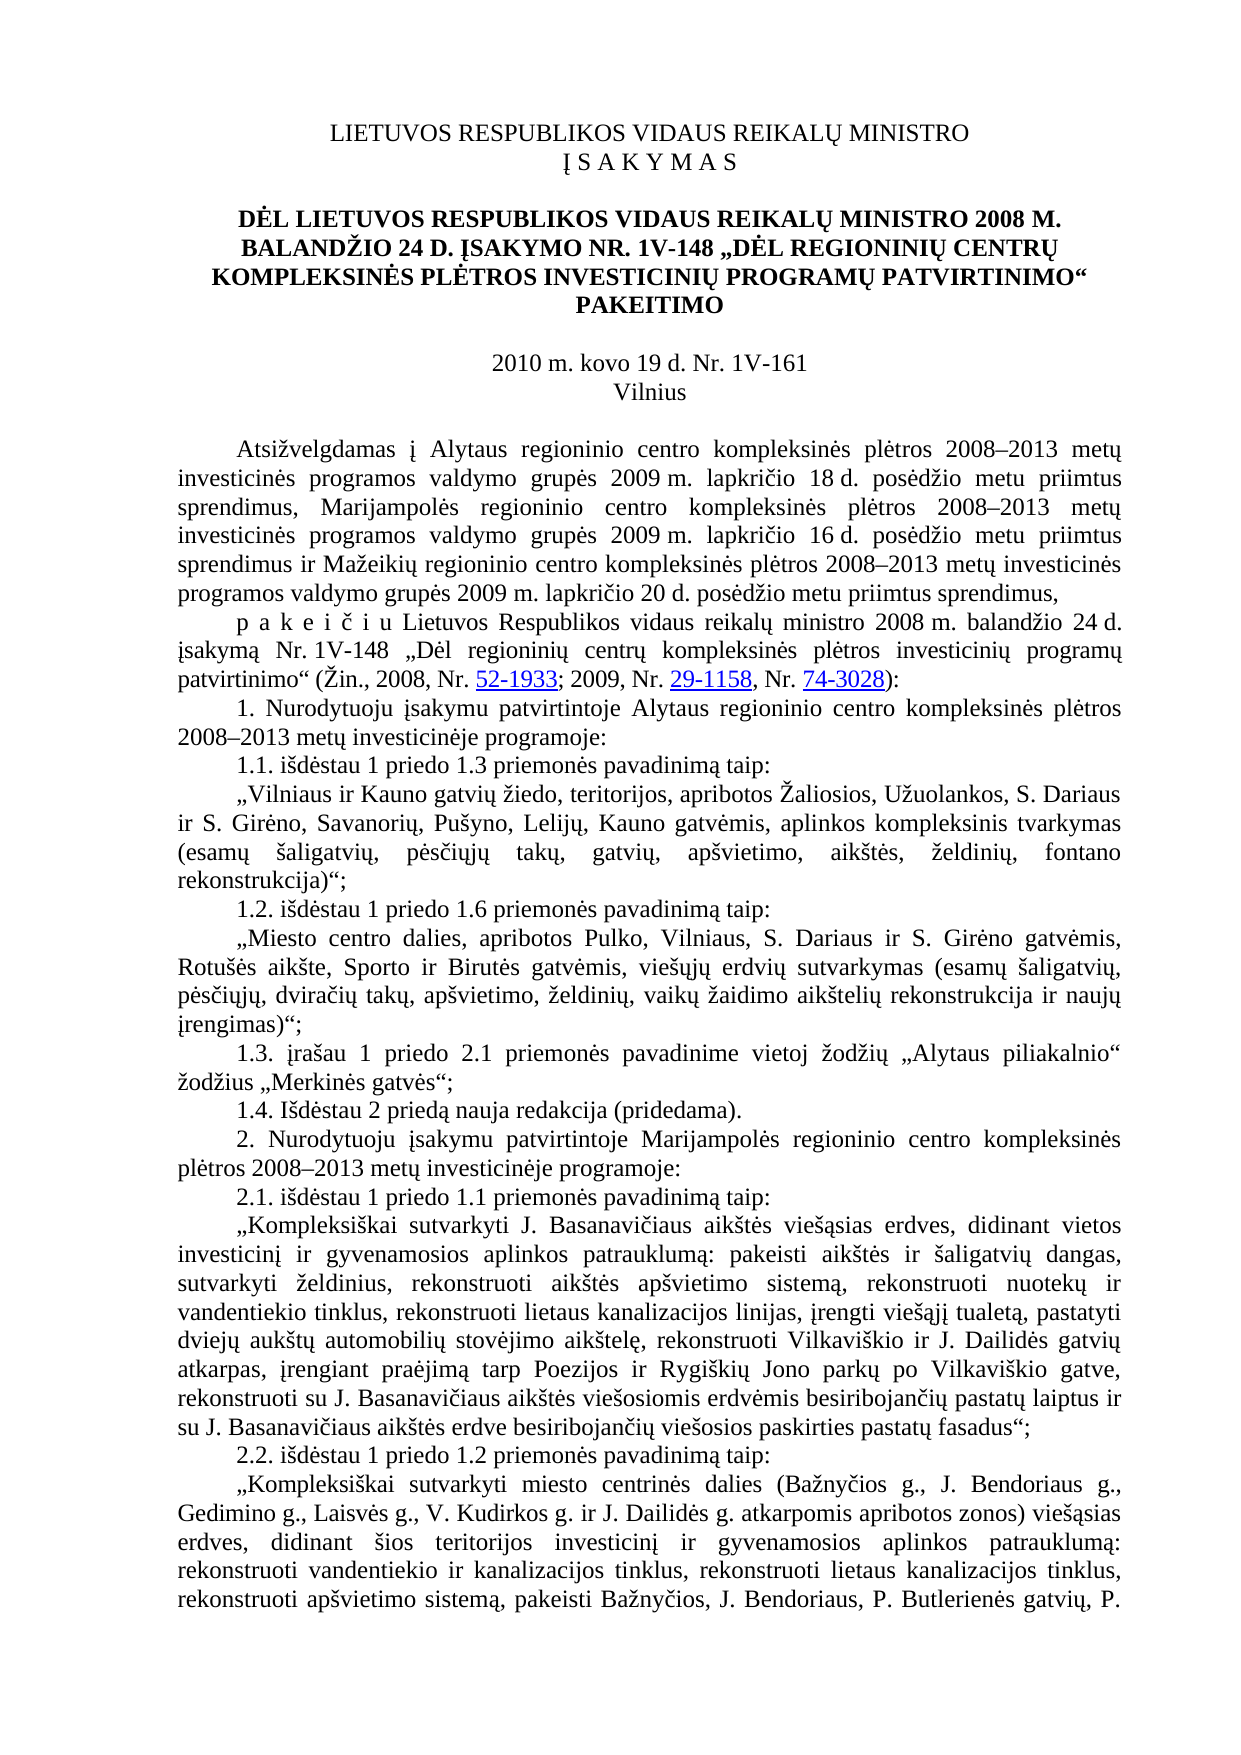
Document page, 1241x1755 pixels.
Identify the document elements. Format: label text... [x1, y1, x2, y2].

text 1.2. išdėstau 1 priedo 1.6 priemonės pavadinimą taip: [177, 894, 1122, 923]
text 1.3. įrašau 1 priedo 2.1 priemonės pavadinime vietoj žodžių „Alytaus piliakalnio“ žodžius „Merkinės gatvės“; [177, 1038, 1122, 1096]
text 1.4. Išdėstau 2 priedą nauja redakcija (pridedama). [177, 1096, 1122, 1124]
text DĖL LIETUVOS RESPUBLIKOS VIDAUS REIKALŲ MINISTRO 2008 m. BALANDŽIO 24 d. ĮSAKYMO Nr. 1V-148 „DĖL REGIONINIŲ CENTRŲ KOMPLEKSINĖS PLĖTROS INVESTICINIŲ PROGRAMŲ PATVIRTINIMO“ PAKEITIMO [177, 204, 1122, 319]
text 1.1. išdėstau 1 priedo 1.3 priemonės pavadinimą taip: [177, 751, 1122, 779]
text Vilnius [177, 377, 1122, 406]
text „Kompleksiškai sutvarkyti J. Basanavičiaus aikštės viešąsias erdves, didinant vietos investicinį ir gyvenamosios aplinkos patrauklumą: pakeisti aikštės ir šaligatvių dangas, sutvarkyti želdinius, rekonstruoti aikštės apšvietimo sistemą, rekonstruoti nuotekų ir vandentiekio tinklus, rekonstruoti lietaus kanalizacijos linijas, įrengti viešąjį tualetą, pastatyti dviejų aukštų automobilių stovėjimo aikštelę, rekonstruoti Vilkaviškio ir J. Dailidės gatvių atkarpas, įrengiant praėjimą tarp Poezijos ir Rygiškių Jono parkų po Vilkaviškio gatve, rekonstruoti su J. Basanavičiaus aikštės viešosiomis erdvėmis besiribojančių pastatų laiptus ir su J. Basanavičiaus aikštės erdve besiribojančių viešosios paskirties pastatų fasadus“; [177, 1211, 1122, 1441]
text 2010 m. kovo 19 d. Nr. 1V-161 [177, 348, 1122, 377]
text „Vilniaus ir Kauno gatvių žiedo, teritorijos, apribotos Žaliosios, Užuolankos, S. Dariaus ir S. Girėno, Savanorių, Pušyno, Lelijų, Kauno gatvėmis, aplinkos kompleksinis tvarkymas (esamų šaligatvių, pėsčiųjų takų, gatvių, apšvietimo, aikštės, želdinių, fontano rekonstrukcija)“; [177, 779, 1122, 894]
text Į S A K Y M A S [177, 147, 1122, 176]
text 2. Nurodytuoju įsakymu patvirtintoje Marijampolės regioninio centro kompleksinės plėtros 2008–2013 metų investicinėje programoje: [177, 1124, 1122, 1182]
text p a k e i č i u Lietuvos Respublikos vidaus reikalų ministro 2008 m. balandžio 24 d. įsakymą Nr. 1V-148 „Dėl regioninių centrų kompleksinės plėtros investicinių programų patvirtinimo“ (Žin., 2008, Nr. 52-1933; 2009, Nr. 29-1158, Nr. 74-3028): [177, 607, 1122, 693]
text „Kompleksiškai sutvarkyti miesto centrinės dalies (Bažnyčios g., J. Bendoriaus g., Gedimino g., Laisvės g., V. Kudirkos g. ir J. Dailidės g. atkarpomis apribotos zonos) viešąsias erdves, didinant šios teritorijos investicinį ir gyvenamosios aplinkos patrauklumą: rekonstruoti vandentiekio ir kanalizacijos tinklus, rekonstruoti lietaus kanalizacijos tinklus, rekonstruoti apšvietimo sistemą, pakeisti Bažnyčios, J. Bendoriaus, P. Butlerienės gatvių, P. [177, 1469, 1122, 1613]
text 2.2. išdėstau 1 priedo 1.2 priemonės pavadinimą taip: [177, 1441, 1122, 1469]
text 2.1. išdėstau 1 priedo 1.1 priemonės pavadinimą taip: [177, 1182, 1122, 1211]
text LIETUVOS RESPUBLIKOS VIDAUS REIKALŲ MINISTRO [177, 118, 1122, 147]
text „Miesto centro dalies, apribotos Pulko, Vilniaus, S. Dariaus ir S. Girėno gatvėmis, Rotušės aikšte, Sporto ir Birutės gatvėmis, viešųjų erdvių sutvarkymas (esamų šaligatvių, pėsčiųjų, dviračių takų, apšvietimo, želdinių, vaikų žaidimo aikštelių rekonstrukcija ir naujų įrengimas)“; [177, 923, 1122, 1038]
text Atsižvelgdamas į Alytaus regioninio centro kompleksinės plėtros 2008–2013 metų investicinės programos valdymo grupės 2009 m. lapkričio 18 d. posėdžio metu priimtus sprendimus, Marijampolės regioninio centro kompleksinės plėtros 2008–2013 metų investicinės programos valdymo grupės 2009 m. lapkričio 16 d. posėdžio metu priimtus sprendimus ir Mažeikių regioninio centro kompleksinės plėtros 2008–2013 metų investicinės programos valdymo grupės 2009 m. lapkričio 20 d. posėdžio metu priimtus sprendimus, [177, 434, 1122, 607]
text 1. Nurodytuoju įsakymu patvirtintoje Alytaus regioninio centro kompleksinės plėtros 2008–2013 metų investicinėje programoje: [177, 693, 1122, 751]
